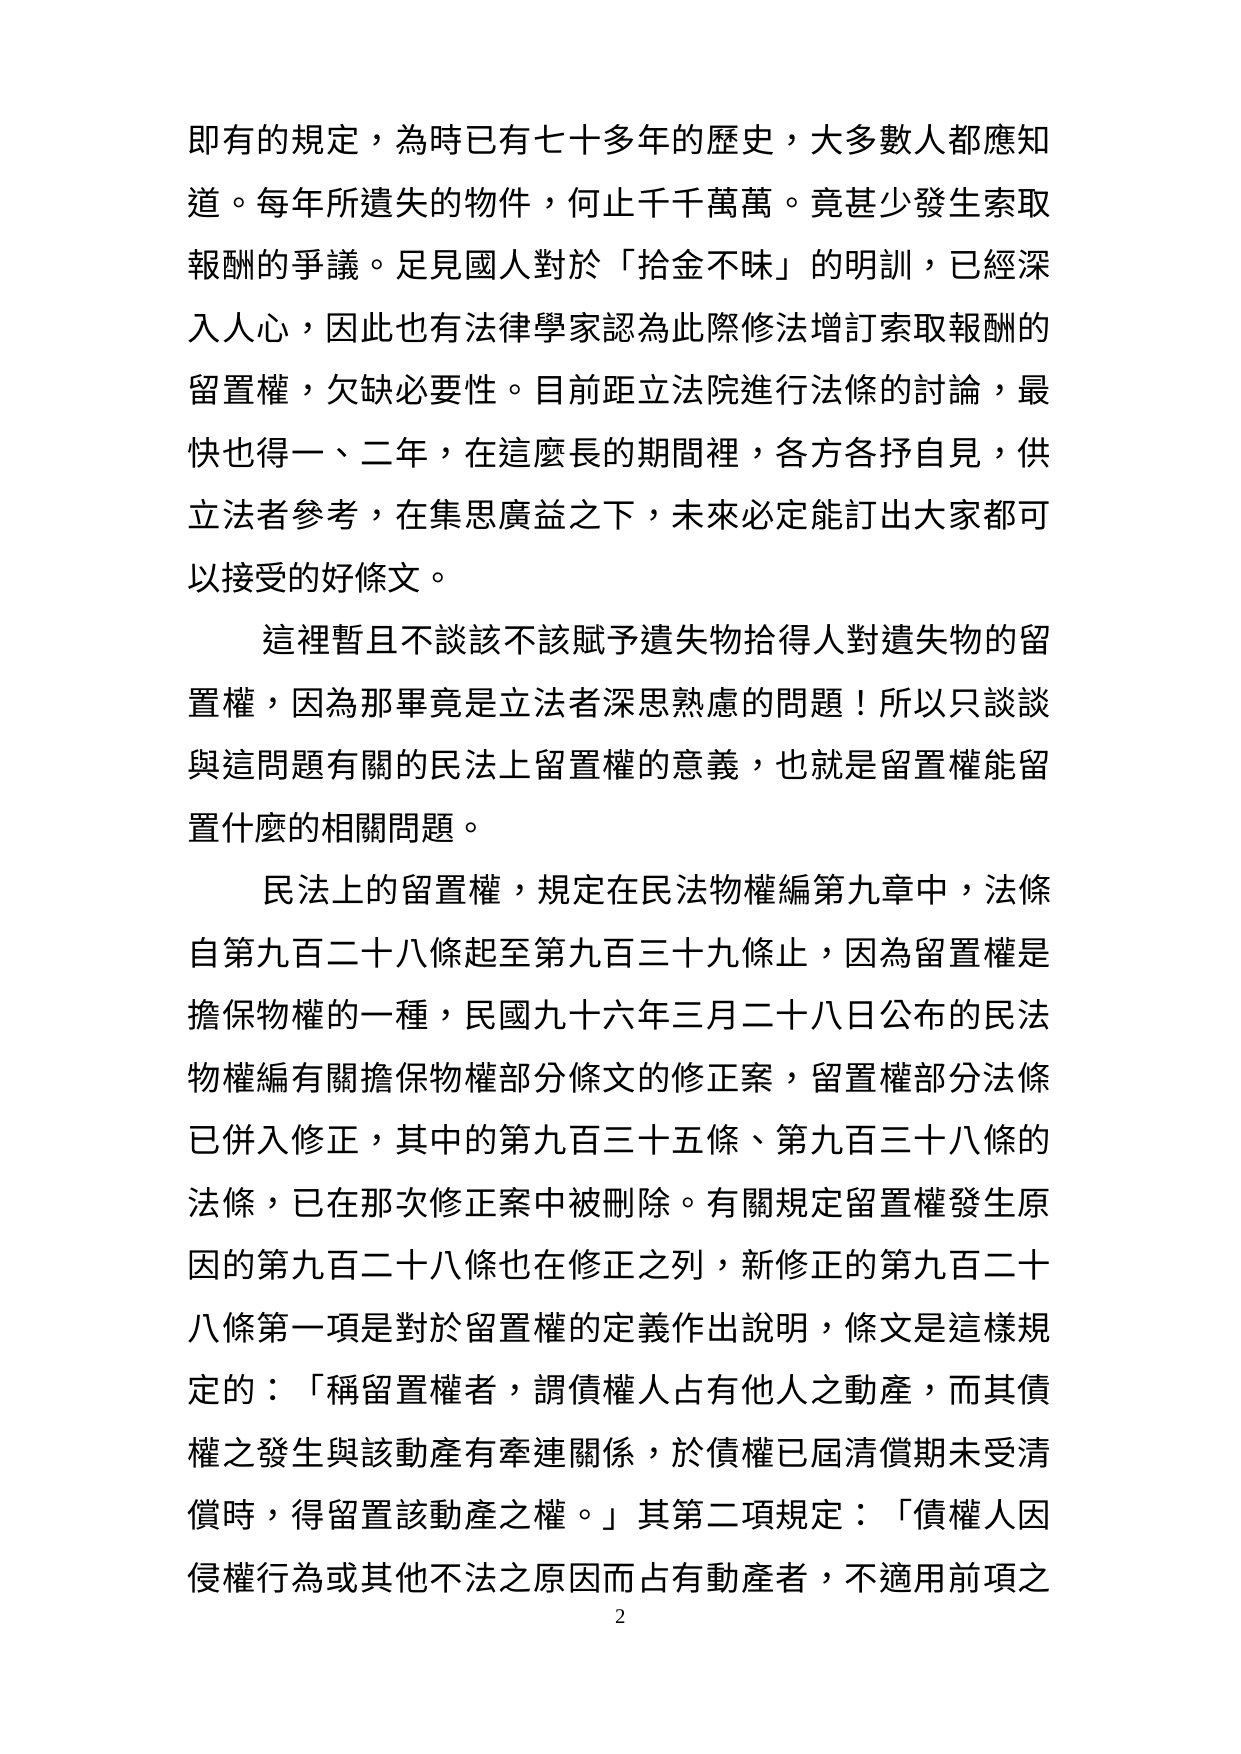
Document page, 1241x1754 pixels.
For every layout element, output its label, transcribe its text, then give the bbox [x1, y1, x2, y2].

text 民法上的留置權，規定在民法物權編第九章中，法條自第九百二十八條起至第九百三十九條止，因為留置權是擔保物權的一種，民國九十六年三月二十八日公布的民法物權編有關擔保物權部分條文的修正案，留置權部分法條已併入修正，其中的第九百三十五條、第九百三十八條的法條，已在那次修正案中被刪除。有關規定留置權發生原因的第九百二十八條也在修正之列，新修正的第九百二十八條第一項是對於留置權的定義作出說明，條文是這樣規定的：「稱留置權者，謂債權人占有他人之動產，而其債權之發生與該動產有牽連關係，於債權已屆清償期未受清償時，得留置該動產之權。」其第二項規定：「債權人因侵權行為或其他不法之原因而占有動產者，不適用前項之規定。其占有之始明知或因重大過失而不知該動產非為債務人所有者，亦同。」由該修正法條來看，具有第一項所規定的情形，債權人便可以對所占有的他人動產享有留置權。至於第二項，則是第一項除外的規定，也就是凡是合予除外規定的情形，縱然有債權存在，但留置權卻被排除。依第一項所定的要件，債權若享有留置權，必須債權人擁有的債權發生時，與所占有的債務人的動產之間有牽連關係，也就是有連帶的關係，例如汽車所有人將車開進汽車修理廠修理，應付廠方的修理費與修理的這輛汽車，便有牽連關係。如果汽車所有人在該給付汽車修理費的時候不給付，修理廠方面是可以主張留置權，在修理費未付清以前，留置這汽車不讓開走。由上面所舉的例子來看，遺失物拾得人與拾得的遺失物之間，是有牽連關係。縱不修法給予明文規定，拾得人也可以依現行的留置權規定，主張有留置權。不過，這裡面還有一個問題需要解決，那就是民法第九百二十八條所定的另一個要件，必須要「債權已屆清償期未受清償時」才得留置。拾得人的報酬請求權是出於法律的規定，法律並沒有訂明失主該在何時給付酬金，就是沒有訂明清償期。拾得人若想行使留置權，還得先行完成一項手續，那就是要催告遺失所有人，在適當的一定期間內給付報酬，經催告不給付才符合「價權已屆清償期未受清償」的要件，方得留置遺失物。 [187, 846, 1053, 1596]
text 這裡暫且不談該不該賦予遺失物拾得人對遺失物的留置權，因為那畢竟是立法者深思熟慮的問題！所以只談談與這問題有關的民法上留置權的意義，也就是留置權能留置什麼的相關問題。 [187, 596, 1053, 846]
text 前幾天一家平面媒體大幅報導，主管民法修正案的法務部，已完成研議修正有關物權編中遺失物的相關法條草案，其中列有引自國外的立法例，讓遺失物的拾得人為了索取應得的報酬，得對拾得的遺失物享有留置權，並增訂「證件獎勵條款」的法條，立法以後如果有人遺失學經歷證件、身分證明，或其他具有紀念性，但不具財產價值的物品，拾得人也可以請求給付報酬，報酬的多寡由拾得人與失主協議，協議不成，則由法院解決。立法的主要理由是希望利用報酬的給付，增加物歸原主的誘因。前述修正條文草案，已報經行政院院會通過，將函司法院徵求意見，會齊意見後再由兩院會銜送請立法院審議。由於這立法動作關係多數人民的利益，所以媒體非常重視，於獲知消息後曾指派記者隨機訪問各階層民眾對修法的意見，當然正反意見都有，惟多數民眾認為「拾金不昧」，是國人自古流傳下來的美德，君不見曾有銀行工友拾獲兩千萬現金，毫不動心交由銀行招領。一旦修法成真，讓拾得人擁有留置權，豈不是逼令失主吐出酬金才能領回失物。道德物權化以後，如何鼓勵人心向善，恢復國人固有美德？另外據報導：拾得遺失物索取報酬而鬧進法院，台北地方法院近二十年來僅只受理一件。而民法物權編第八百零五條第二項的：「拾得人對於所有人，得請求其物價值十分之三之報酬。」是民法物權編於民國十八年十一月三十日公布時即有的規定，為時已有七十多年的歷史，大多數人都應知道。每年所遺失的物件，何止千千萬萬。竟甚少發生索取報酬的爭議。足見國人對於「拾金不昧」的明訓，已經深入人心，因此也有法律學家認為此際修法增訂索取報酬的留置權，欠缺必要性。目前距立法院進行法條的討論，最快也得一、二年，在這麼長的期間裡，各方各抒自見，供立法者參考，在集思廣益之下，未來必定能訂出大家都可以接受的好條文。 [187, 96, 1053, 596]
